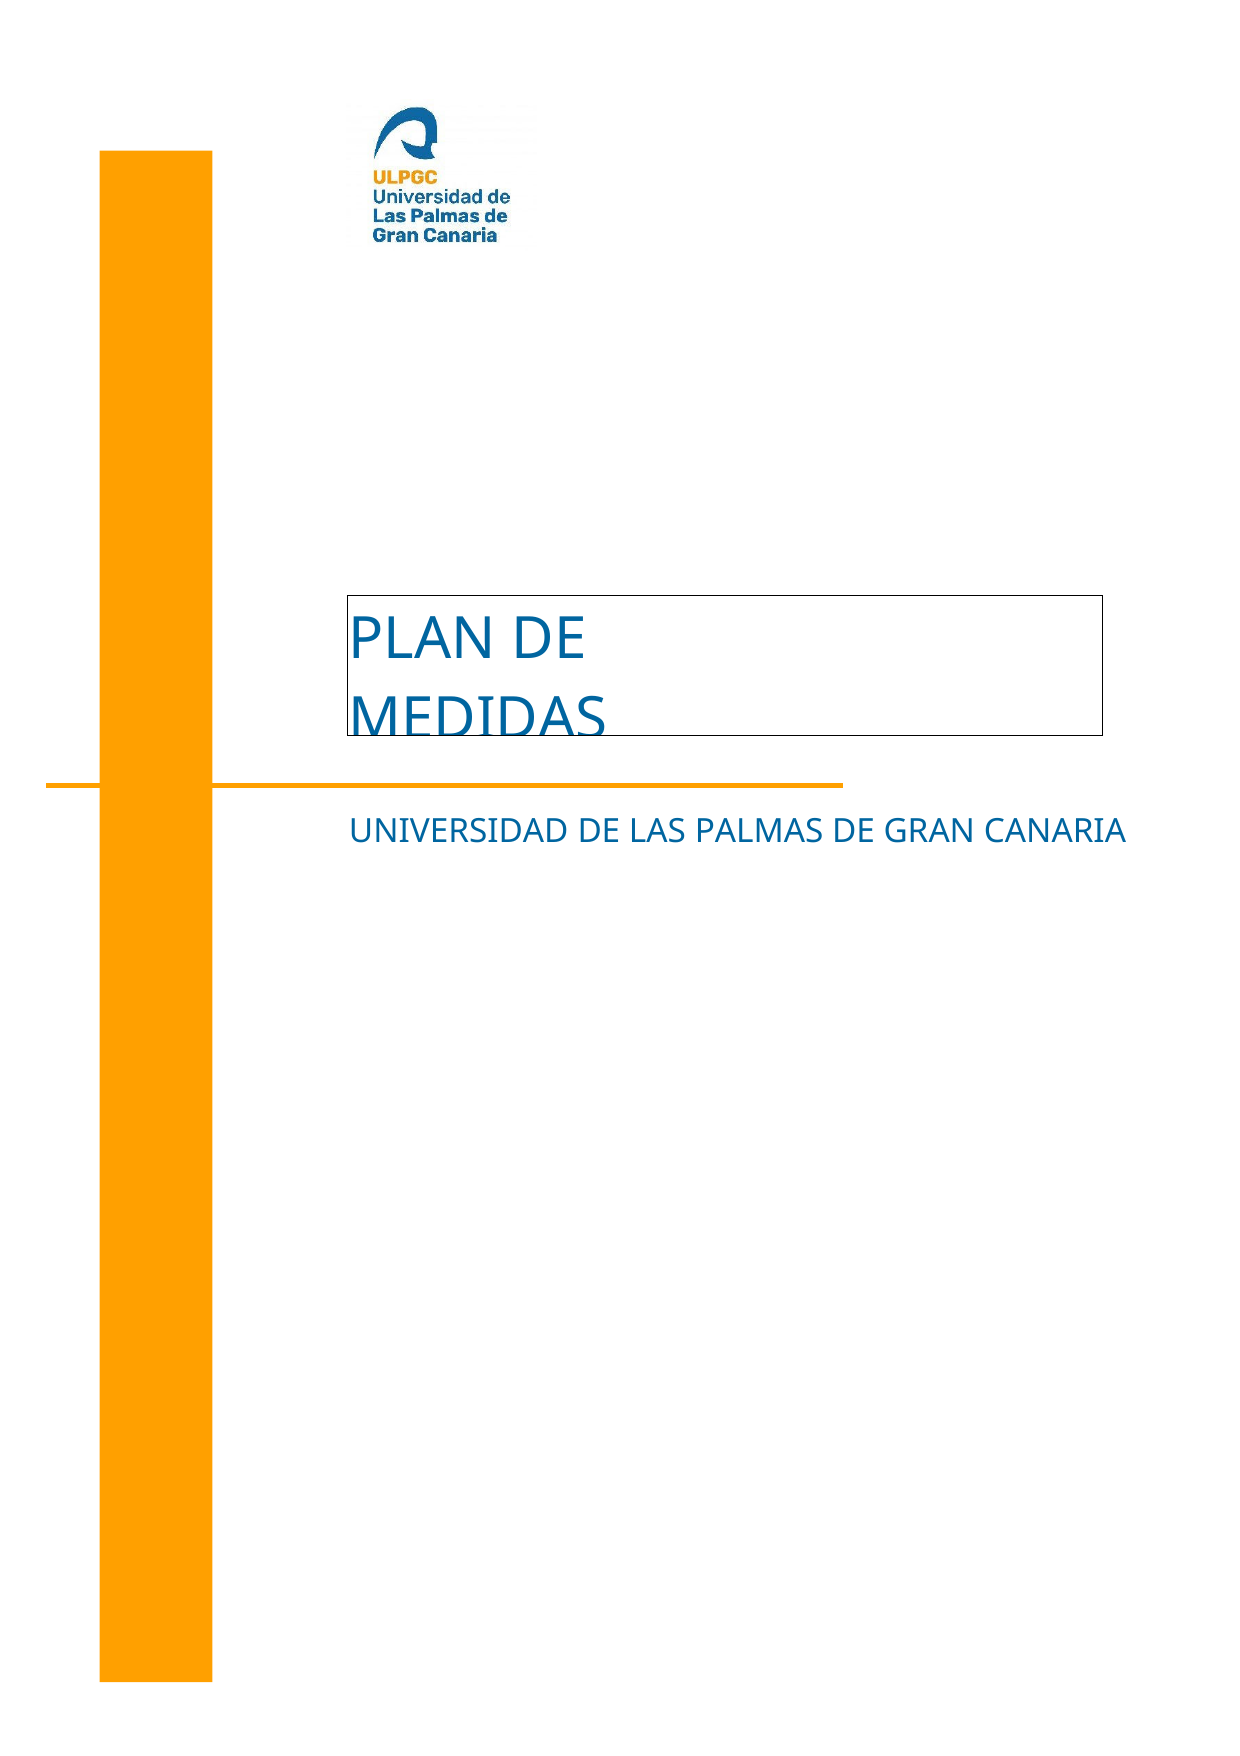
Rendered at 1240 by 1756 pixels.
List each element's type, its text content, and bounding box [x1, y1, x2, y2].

text PLAN DE MEDIDAS ANTIFRAUDE [506, 701, 528, 733]
text PLAN DE MEDIDAS ANTIFRAUDE [444, 701, 466, 733]
text PLAN DE MEDIDAS ANTIFRAUDE [348, 596, 845, 735]
subtitle UNIVERSIDAD DE LAS PALMAS DE GRAN CANARIA [349, 811, 1148, 850]
